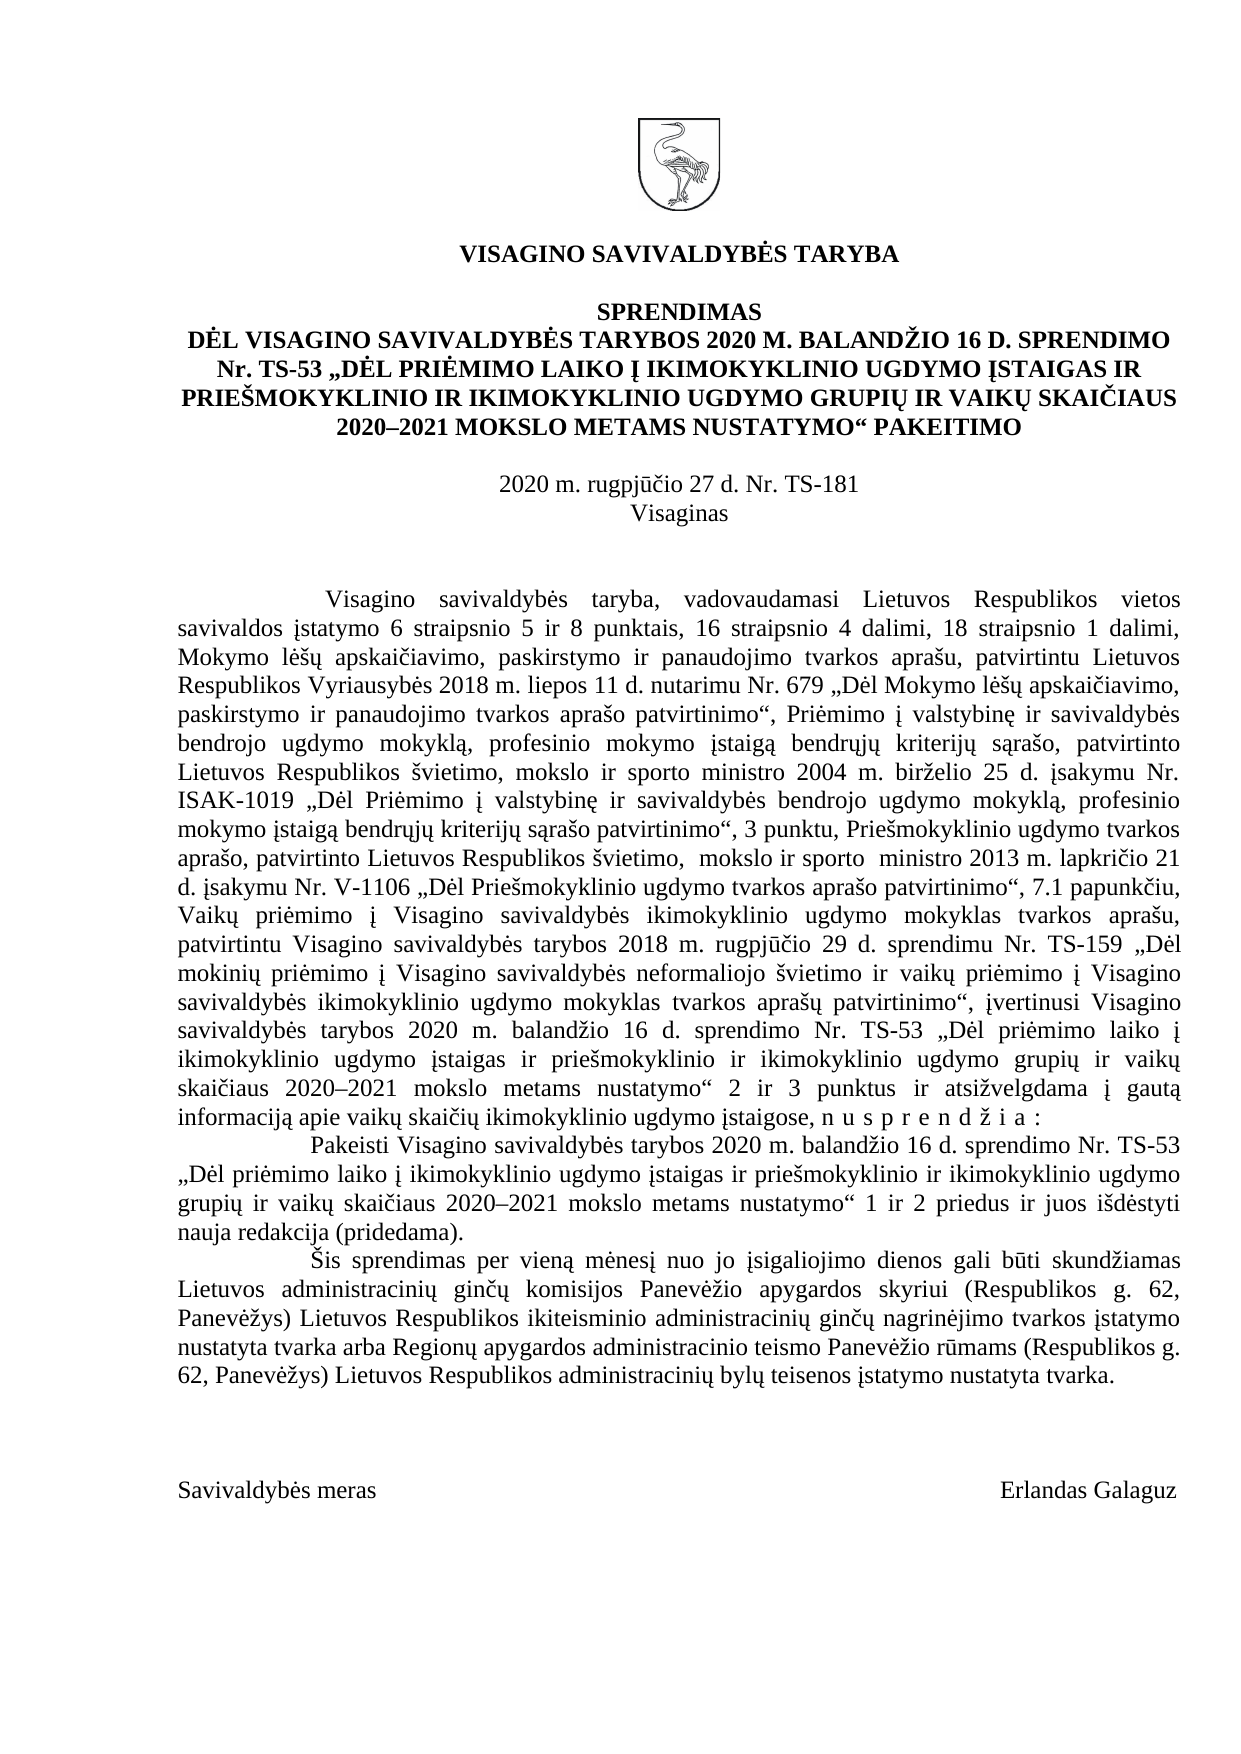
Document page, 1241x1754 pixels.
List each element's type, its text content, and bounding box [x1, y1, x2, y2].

text 2020 m. rugpjūčio 27 d. Nr. TS-181 [177, 469, 1181, 498]
text Pakeisti Visagino savivaldybės tarybos 2020 m. balandžio 16 d. sprendimo Nr. TS-53 „Dėl priėmimo laiko į ikimokyklinio ugdymo įstaigas ir priešmokyklinio ir ikimokyklinio ugdymo grupių ir vaikų skaičiaus 2020–2021 mokslo metams nustatymo“ 1 ir 2 priedus ir juos išdėstyti nauja redakcija (pridedama). [177, 1130, 1181, 1245]
text Šis sprendimas per vieną mėnesį nuo jo įsigaliojimo dienos gali būti skundžiamas Lietuvos administracinių ginčų komisijos Panevėžio apygardos skyriui (Respublikos g. 62, Panevėžys) Lietuvos Respublikos ikiteisminio administracinių ginčų nagrinėjimo tvarkos įstatymo nustatyta tvarka arba Regionų apygardos administracinio teismo Panevėžio rūmams (Respublikos g. 62, Panevėžys) Lietuvos Respublikos administracinių bylų teisenos įstatymo nustatyta tvarka. [177, 1245, 1181, 1389]
text Visagino savivaldybės taryba, vadovaudamasi Lietuvos Respublikos vietos savivaldos įstatymo 6 straipsnio 5 ir 8 punktais, 16 straipsnio 4 dalimi, 18 straipsnio 1 dalimi, Mokymo lėšų apskaičiavimo, paskirstymo ir panaudojimo tvarkos aprašu, patvirtintu Lietuvos Respublikos Vyriausybės 2018 m. liepos 11 d. nutarimu Nr. 679 „Dėl Mokymo lėšų apskaičiavimo, paskirstymo ir panaudojimo tvarkos aprašo patvirtinimo“, Priėmimo į valstybinę ir savivaldybės bendrojo ugdymo mokyklą, profesinio mokymo įstaigą bendrųjų kriterijų sąrašo, patvirtinto Lietuvos Respublikos švietimo, mokslo ir sporto ministro 2004 m. birželio 25 d. įsakymu Nr. ISAK-1019 „Dėl Priėmimo į valstybinę ir savivaldybės bendrojo ugdymo mokyklą, profesinio mokymo įstaigą bendrųjų kriterijų sąrašo patvirtinimo“, 3 punktu, Priešmokyklinio ugdymo tvarkos aprašo, patvirtinto Lietuvos Respublikos švietimo, mokslo ir sporto ministro 2013 m. lapkričio 21 d. įsakymu Nr. V-1106 „Dėl Priešmokyklinio ugdymo tvarkos aprašo patvirtinimo“, 7.1 papunkčiu, Vaikų priėmimo į Visagino savivaldybės ikimokyklinio ugdymo mokyklas tvarkos aprašu, patvirtintu Visagino savivaldybės tarybos 2018 m. rugpjūčio 29 d. sprendimu Nr. TS-159 „Dėl mokinių priėmimo į Visagino savivaldybės neformaliojo švietimo ir vaikų priėmimo į Visagino savivaldybės ikimokyklinio ugdymo mokyklas tvarkos aprašų patvirtinimo“, įvertinusi Visagino savivaldybės tarybos 2020 m. balandžio 16 d. sprendimo Nr. TS-53 „Dėl priėmimo laiko į ikimokyklinio ugdymo įstaigas ir priešmokyklinio ir ikimokyklinio ugdymo grupių ir vaikų skaičiaus 2020–2021 mokslo metams nustatymo“ 2 ir 3 punktus ir atsižvelgdama į gautą informaciją apie vaikų skaičių ikimokyklinio ugdymo įstaigose, nusprendžia: [177, 584, 1181, 1130]
text Visaginas [177, 498, 1181, 527]
text Savivaldybės meras Erlandas Galaguz [177, 1475, 1181, 1504]
text DĖL VISAGINO SAVIVALDYBĖS TARYBOS 2020 M. BALANDŽIO 16 D. SPRENDIMO Nr. TS-53 „DĖL PRIĖMIMO LAIKO Į IKIMOKYKLINIO UGDYMO ĮSTAIGAS IR PRIEŠMOKYKLINIO IR IKIMOKYKLINIO UGDYMO GRUPIŲ IR VAIKŲ SKAIČIAUS 2020–2021 MOKSLO METAMS NUSTATYMO“ PAKEITIMO [177, 325, 1181, 440]
text SPRENDIMAS [177, 297, 1181, 325]
text VISAGINO SAVIVALDYBĖS TARYBA [177, 239, 1181, 268]
